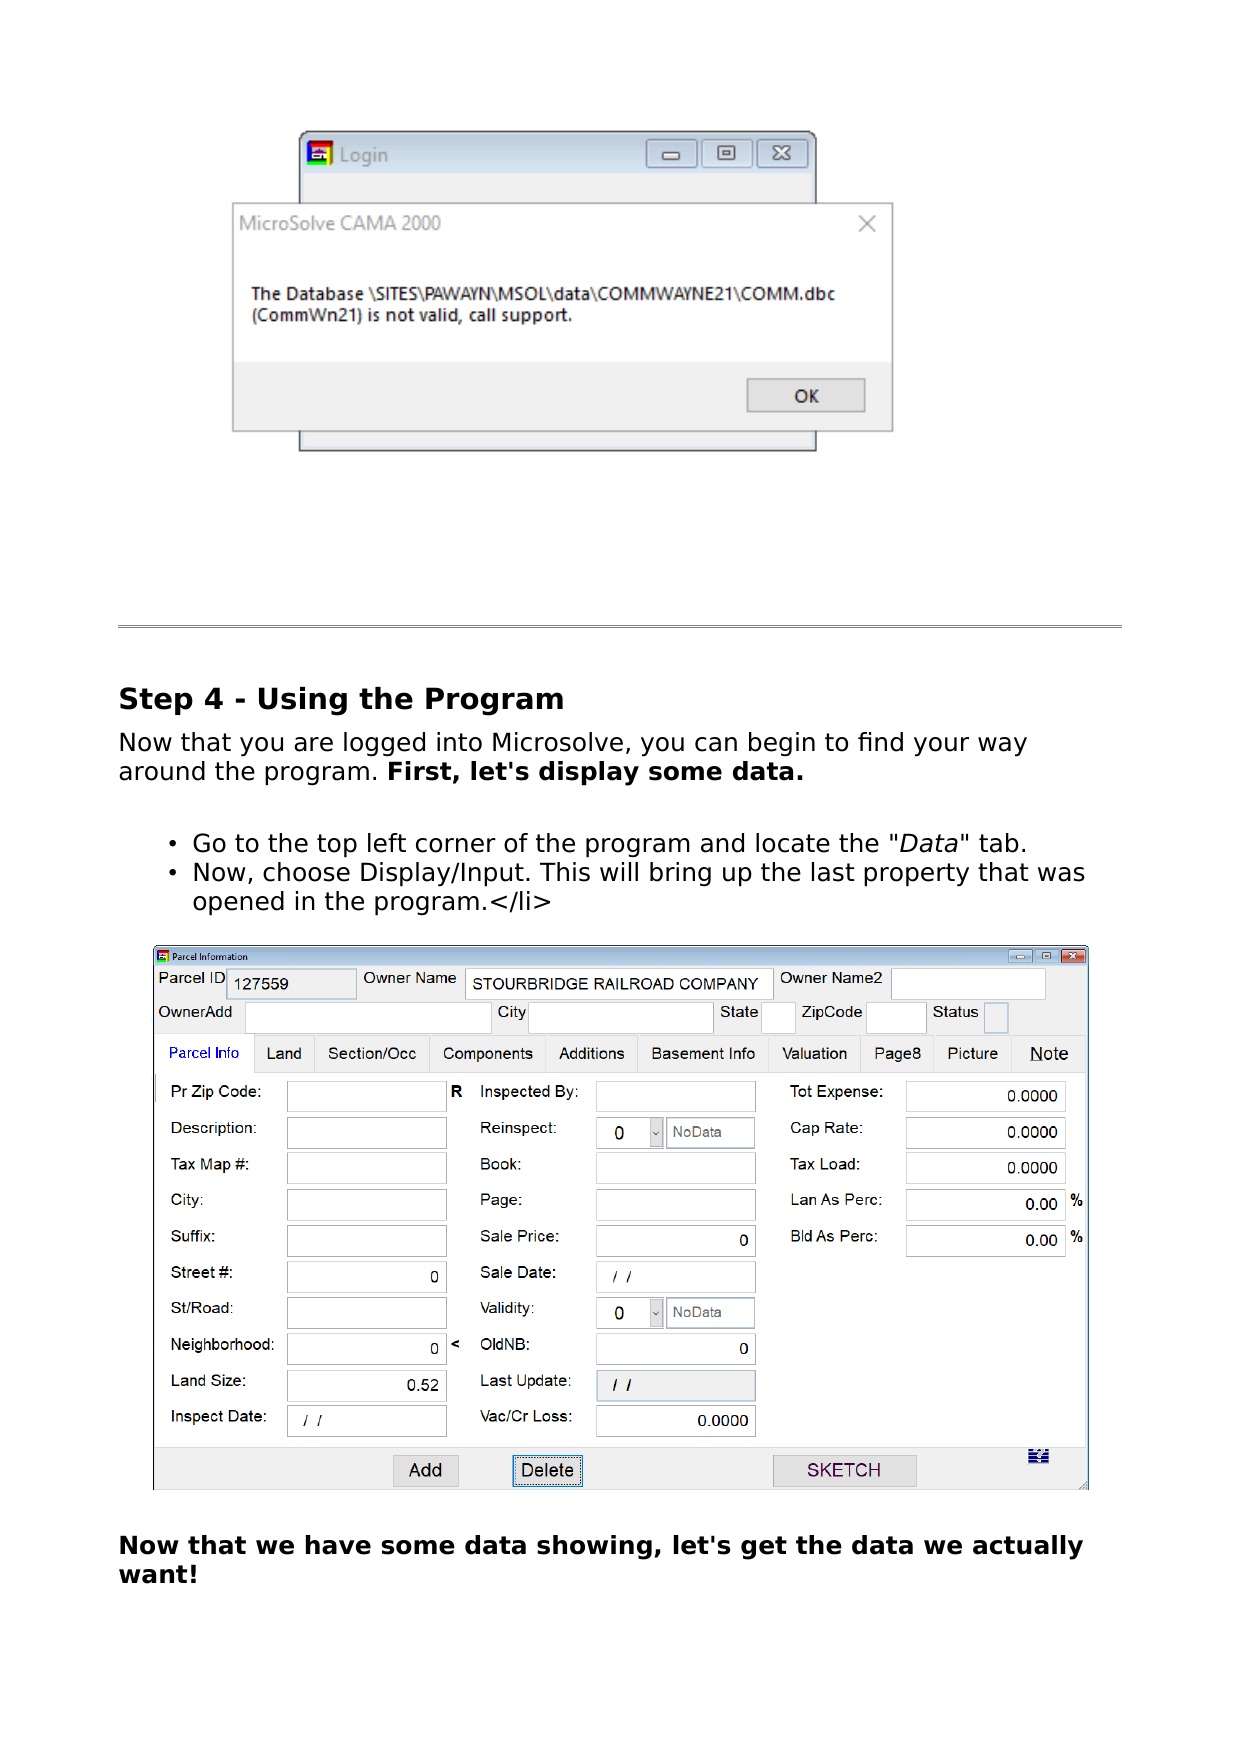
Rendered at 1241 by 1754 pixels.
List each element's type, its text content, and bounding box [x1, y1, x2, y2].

text Now that you are logged into Microsolve, you can begin to find your way around the program. First, let's display some data. [118, 728, 1122, 787]
picture [151, 118, 1089, 569]
list Now, choose Display/Input. This will bring up the last property that was opened in the program.</li> [177, 858, 1122, 916]
text Now that we have some data showing, let's get the data we actually want! [118, 1531, 1122, 1589]
picture [151, 945, 1089, 1490]
subtitle Step 4 - Using the Program [118, 682, 1122, 716]
list Go to the top left corner of the program and locate the "Data" tab. [177, 829, 1122, 858]
